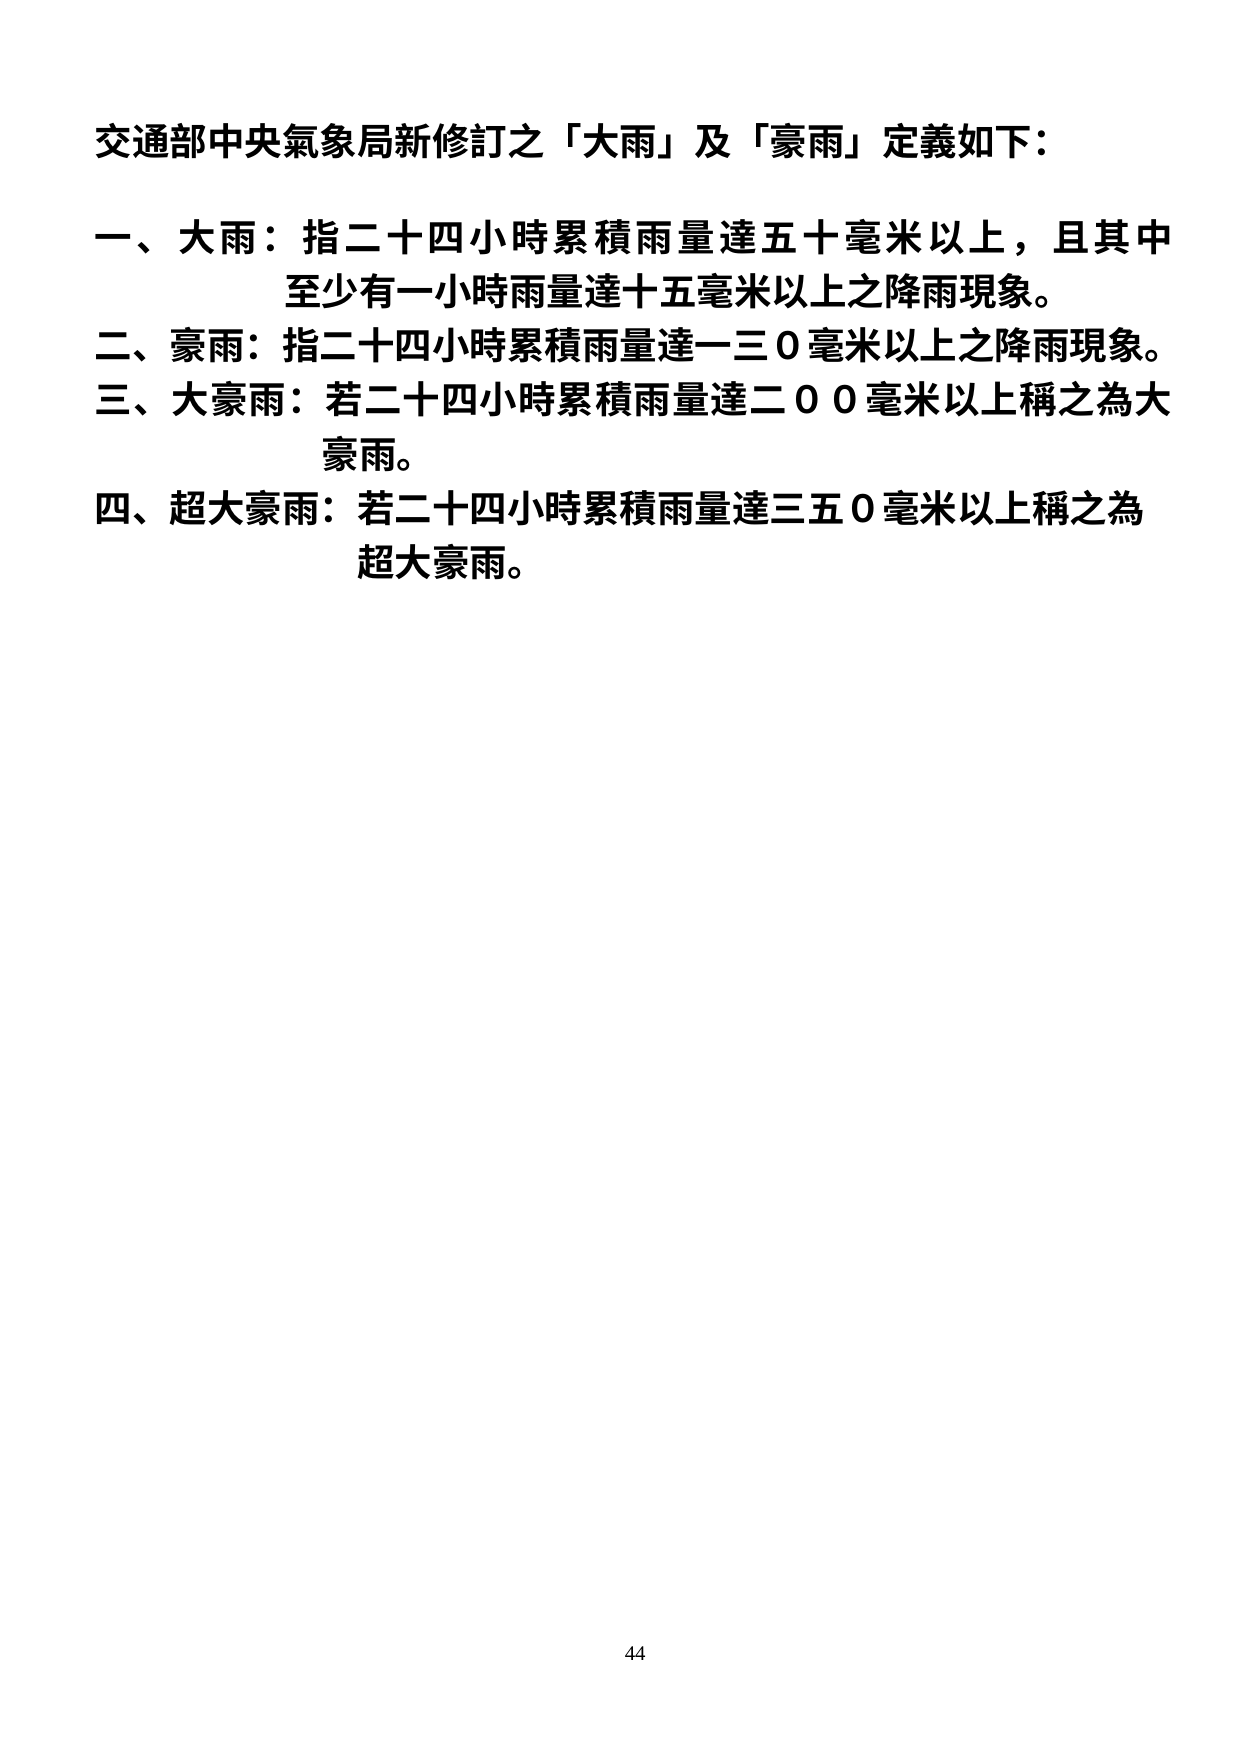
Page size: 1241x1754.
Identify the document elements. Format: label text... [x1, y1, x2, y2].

text 交通部中央氣象局新修訂之「大雨」及「豪雨」定義如下： [94, 112, 1175, 166]
text 三、大豪雨：若二十四小時累積雨量達二００毫米以上稱之為大豪雨。 [94, 370, 1175, 479]
text 四、超大豪雨：若二十四小時累積雨量達三五０毫米以上稱之為超大豪雨。 [94, 479, 1175, 587]
text 一、大雨：指二十四小時累積雨量達五十毫米以上，且其中 至少有一小時雨量達十五毫米以上之降雨現象。 [94, 208, 1175, 316]
text 二、豪雨：指二十四小時累積雨量達一三０毫米以上之降雨現象。 [94, 316, 1175, 370]
